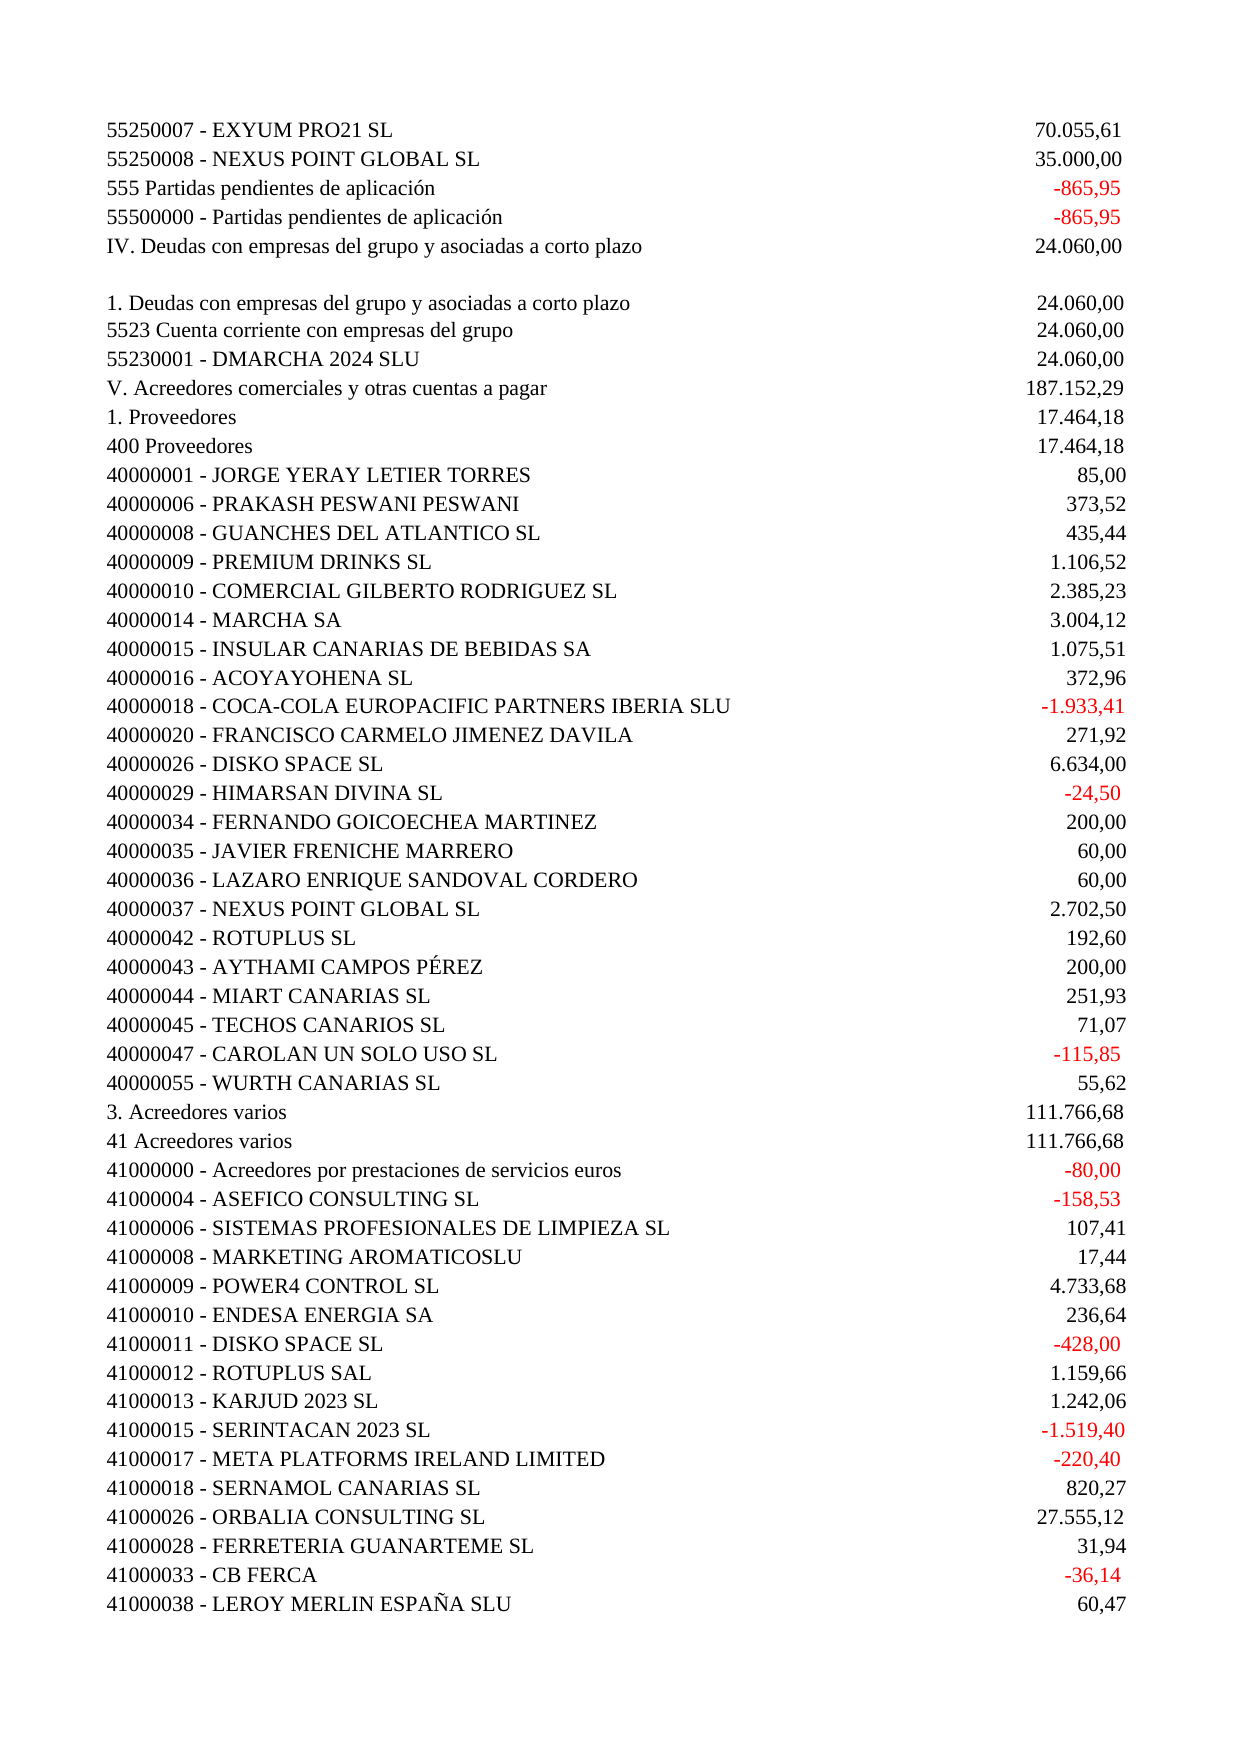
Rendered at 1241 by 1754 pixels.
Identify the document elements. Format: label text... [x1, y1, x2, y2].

table_cell 40000029 - HIMARSAN DIVINA SL [106, 780, 1025, 809]
table_cell 41000013 - KARJUD 2023 SL [106, 1389, 1025, 1417]
table_cell 40000008 - GUANCHES DEL ATLANTICO SL [106, 520, 1025, 549]
table_header 1. Deudas con empresas del grupo y asociadas a corto plazo [106, 290, 1025, 317]
table_cell 4.733,68 [1025, 1273, 1131, 1302]
table_cell 41000012 - ROTUPLUS SAL [106, 1360, 1025, 1388]
table_cell 1.075,51 [1025, 636, 1131, 664]
table_cell 55250007 - EXYUM PRO21 SL [106, 117, 1023, 146]
table_cell 55230001 - DMARCHA 2024 SLU [106, 346, 1025, 375]
table_cell -158,53 [1025, 1186, 1131, 1215]
table_cell 192,60 [1025, 925, 1131, 954]
table_cell 41000004 - ASEFICO CONSULTING SL [106, 1186, 1025, 1215]
table_cell 41000038 - LEROY MERLIN ESPAÑA SLU [106, 1591, 1025, 1620]
table_cell 41000018 - SERNAMOL CANARIAS SL [106, 1475, 1025, 1504]
table_cell 40000010 - COMERCIAL GILBERTO RODRIGUEZ SL [106, 578, 1025, 607]
table_cell -1.933,41 [1025, 694, 1131, 722]
table_cell 40000014 - MARCHA SA [106, 607, 1025, 636]
table_cell 40000001 - JORGE YERAY LETIER TORRES [106, 462, 1025, 491]
table_cell 400 Proveedores [106, 433, 1025, 462]
table_cell 40000009 - PREMIUM DRINKS SL [106, 549, 1025, 578]
table_cell -24,50 [1025, 780, 1131, 809]
table_cell 40000042 - ROTUPLUS SL [106, 925, 1025, 954]
table_cell 70.055,61 [1023, 117, 1131, 146]
table_cell 187.152,29 [1025, 375, 1131, 404]
table_cell 41000028 - FERRETERIA GUANARTEME SL [106, 1533, 1025, 1562]
table_cell 85,00 [1025, 462, 1131, 491]
table_cell -1.519,40 [1025, 1418, 1131, 1446]
table_cell V. Acreedores comerciales y otras cuentas a pagar [106, 375, 1025, 404]
table_cell 1. Proveedores [106, 404, 1025, 433]
table_cell 40000035 - JAVIER FRENICHE MARRERO [106, 838, 1025, 867]
table_cell 2.385,23 [1025, 578, 1131, 607]
table_cell 41000026 - ORBALIA CONSULTING SL [106, 1504, 1025, 1533]
table_cell 555 Partidas pendientes de aplicación [106, 175, 1023, 204]
table_cell 40000034 - FERNANDO GOICOECHEA MARTINEZ [106, 809, 1025, 838]
table_cell 17.464,18 [1025, 404, 1131, 433]
table_cell 40000018 - COCA-COLA EUROPACIFIC PARTNERS IBERIA SLU [106, 694, 1025, 722]
table_cell 55250008 - NEXUS POINT GLOBAL SL [106, 146, 1023, 175]
table_cell 41000017 - META PLATFORMS IRELAND LIMITED [106, 1446, 1025, 1475]
table_cell 41000006 - SISTEMAS PROFESIONALES DE LIMPIEZA SL [106, 1215, 1025, 1244]
table_cell 24.060,00 [1025, 346, 1131, 375]
table_cell 40000016 - ACOYAYOHENA SL [106, 665, 1025, 693]
table_cell 200,00 [1025, 954, 1131, 983]
table_cell -865,95 [1023, 204, 1131, 233]
table_cell 40000020 - FRANCISCO CARMELO JIMENEZ DAVILA [106, 723, 1025, 751]
table_cell 41 Acreedores varios [106, 1128, 1025, 1157]
table_cell 820,27 [1025, 1475, 1131, 1504]
table_cell 41000015 - SERINTACAN 2023 SL [106, 1418, 1025, 1446]
table_cell IV. Deudas con empresas del grupo y asociadas a corto plazo [106, 233, 1023, 260]
table_cell 55500000 - Partidas pendientes de aplicación [106, 204, 1023, 233]
table_cell 40000006 - PRAKASH PESWANI PESWANI [106, 491, 1025, 520]
table_cell 6.634,00 [1025, 751, 1131, 780]
table_cell 17.464,18 [1025, 433, 1131, 462]
table_cell 17,44 [1025, 1244, 1131, 1273]
table_cell -115,85 [1025, 1041, 1131, 1070]
table_cell 41000033 - CB FERCA [106, 1562, 1025, 1591]
table_cell 60,00 [1025, 867, 1131, 896]
table_cell 40000055 - WURTH CANARIAS SL [106, 1070, 1025, 1099]
table_cell 251,93 [1025, 983, 1131, 1012]
table_header 24.060,00 [1025, 290, 1131, 317]
table_cell 435,44 [1025, 520, 1131, 549]
table_cell 3.004,12 [1025, 607, 1131, 636]
table_cell 60,47 [1025, 1591, 1131, 1620]
table_cell 40000044 - MIART CANARIAS SL [106, 983, 1025, 1012]
table_cell 27.555,12 [1025, 1504, 1131, 1533]
table_cell 35.000,00 [1023, 146, 1131, 175]
table_cell 2.702,50 [1025, 896, 1131, 925]
table_cell 41000011 - DISKO SPACE SL [106, 1331, 1025, 1359]
table_cell 1.242,06 [1025, 1389, 1131, 1417]
table_cell 1.159,66 [1025, 1360, 1131, 1388]
table_cell 40000036 - LAZARO ENRIQUE SANDOVAL CORDERO [106, 867, 1025, 896]
table_cell 40000045 - TECHOS CANARIOS SL [106, 1012, 1025, 1041]
table_cell -428,00 [1025, 1331, 1131, 1359]
table_cell 5523 Cuenta corriente con empresas del grupo [106, 317, 1025, 346]
table_cell 24.060,00 [1023, 233, 1131, 260]
table_cell 41000000 - Acreedores por prestaciones de servicios euros [106, 1157, 1025, 1186]
table_cell 111.766,68 [1025, 1099, 1131, 1128]
table_cell 55,62 [1025, 1070, 1131, 1099]
table_cell 1.106,52 [1025, 549, 1131, 578]
table_cell -865,95 [1023, 175, 1131, 204]
table_cell 40000047 - CAROLAN UN SOLO USO SL [106, 1041, 1025, 1070]
table_cell 373,52 [1025, 491, 1131, 520]
table_cell 31,94 [1025, 1533, 1131, 1562]
table_cell -36,14 [1025, 1562, 1131, 1591]
table_cell 40000043 - AYTHAMI CAMPOS PÉREZ [106, 954, 1025, 983]
table_cell -80,00 [1025, 1157, 1131, 1186]
table_cell 40000026 - DISKO SPACE SL [106, 751, 1025, 780]
table_cell 24.060,00 [1025, 317, 1131, 346]
table_cell 107,41 [1025, 1215, 1131, 1244]
table_cell 3. Acreedores varios [106, 1099, 1025, 1128]
table_cell 41000009 - POWER4 CONTROL SL [106, 1273, 1025, 1302]
table_cell 41000008 - MARKETING AROMATICOSLU [106, 1244, 1025, 1273]
table_cell -220,40 [1025, 1446, 1131, 1475]
table_cell 60,00 [1025, 838, 1131, 867]
table_cell 40000015 - INSULAR CANARIAS DE BEBIDAS SA [106, 636, 1025, 664]
table_cell 200,00 [1025, 809, 1131, 838]
table_cell 236,64 [1025, 1302, 1131, 1331]
table_cell 41000010 - ENDESA ENERGIA SA [106, 1302, 1025, 1331]
table_cell 372,96 [1025, 665, 1131, 693]
table_cell 71,07 [1025, 1012, 1131, 1041]
table_cell 111.766,68 [1025, 1128, 1131, 1157]
table_cell 40000037 - NEXUS POINT GLOBAL SL [106, 896, 1025, 925]
table_cell 271,92 [1025, 723, 1131, 751]
